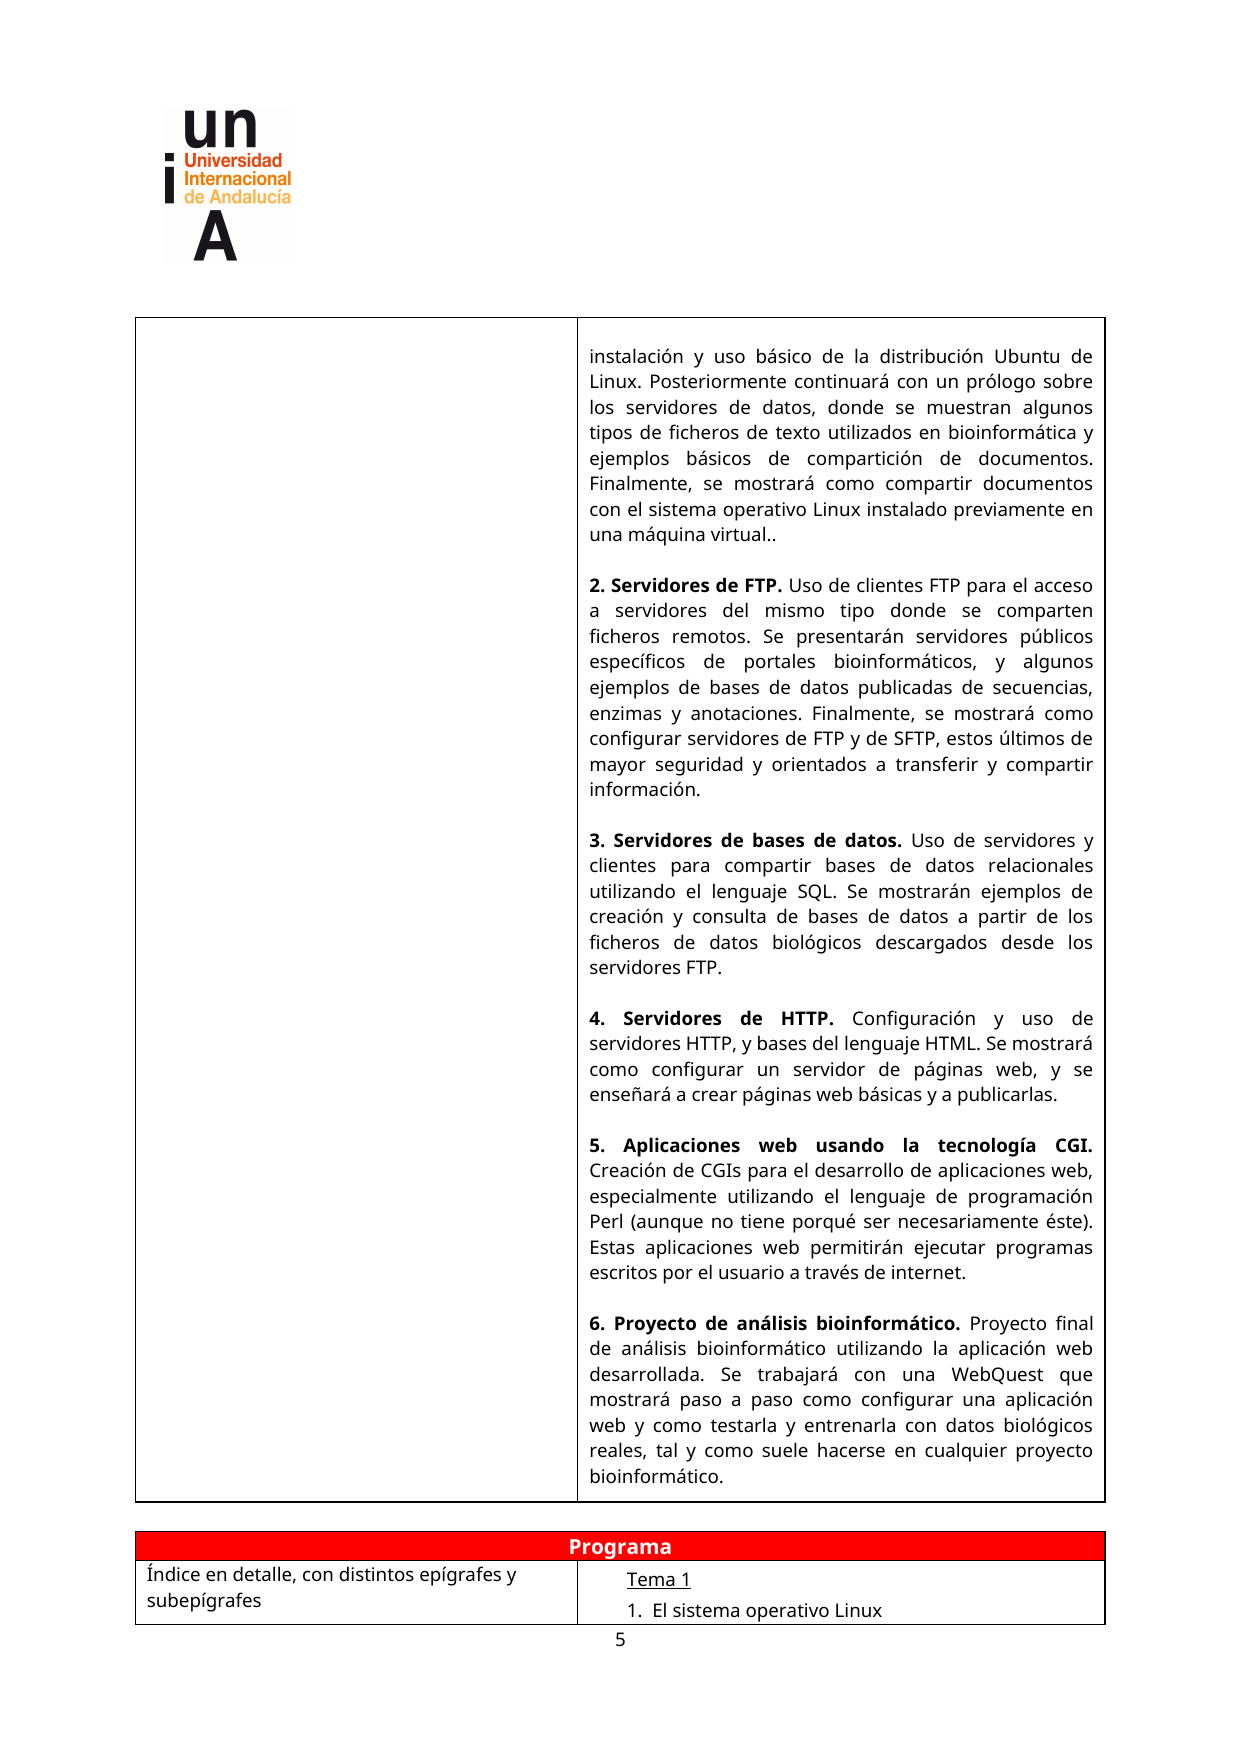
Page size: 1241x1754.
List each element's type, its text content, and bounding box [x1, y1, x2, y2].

table_header Programa [136, 1532, 1104, 1560]
table_cell Índice en detalle, con distintos epígrafes y subepígrafes [136, 1561, 577, 1624]
table_cell instalación y uso básico de la distribución Ubuntu de Linux. Posteriormente continuará con un prólogo sobre los servidores de datos, donde se muestran algunos tipos de ficheros de texto utilizados en bioinformática y ejemplos básicos de compartición de documentos. Finalmente, se mostrará como compartir documentos con el sistema operativo Linux instalado previamente en una máquina virtual.. 2. Servidores de FTP. Uso de clientes FTP para el acceso a servidores del mismo tipo donde se comparten ficheros remotos. Se presentarán servidores públicos específicos de portales bioinformáticos, y algunos ejemplos de bases de datos publicadas de secuencias, enzimas y anotaciones. Finalmente, se mostrará como configurar servidores de FTP y de SFTP, estos últimos de mayor seguridad y orientados a transferir y compartir información. 3. Servidores de bases de datos. Uso de servidores y clientes para compartir bases de datos relacionales utilizando el lenguaje SQL. Se mostrarán ejemplos de creación y consulta de bases de datos a partir de los ficheros de datos biológicos descargados desde los servidores FTP. 4. Servidores de HTTP. Configuración y uso de servidores HTTP, y bases del lenguaje HTML. Se mostrará como configurar un servidor de páginas web, y se enseñará a crear páginas web básicas y a publicarlas. 5. Aplicaciones web usando la tecnología CGI. Creación de CGIs para el desarrollo de aplicaciones web, especialmente utilizando el lenguaje de programación Perl (aunque no tiene porqué ser necesariamente éste). Estas aplicaciones web permitirán ejecutar programas escritos por el usuario a través de internet. 6. Proyecto de análisis bioinformático. Proyecto final de análisis bioinformático utilizando la aplicación web desarrollada. Se trabajará con una WebQuest que mostrará paso a paso como configurar una aplicación web y como testarla y entrenarla con datos biológicos reales, tal y como suele hacerse en cualquier proyecto bioinformático. [578, 318, 1104, 1501]
table_cell [136, 318, 577, 1501]
picture [162, 106, 295, 264]
table_cell Tema 1 1. El sistema operativo Linux [578, 1561, 1104, 1624]
